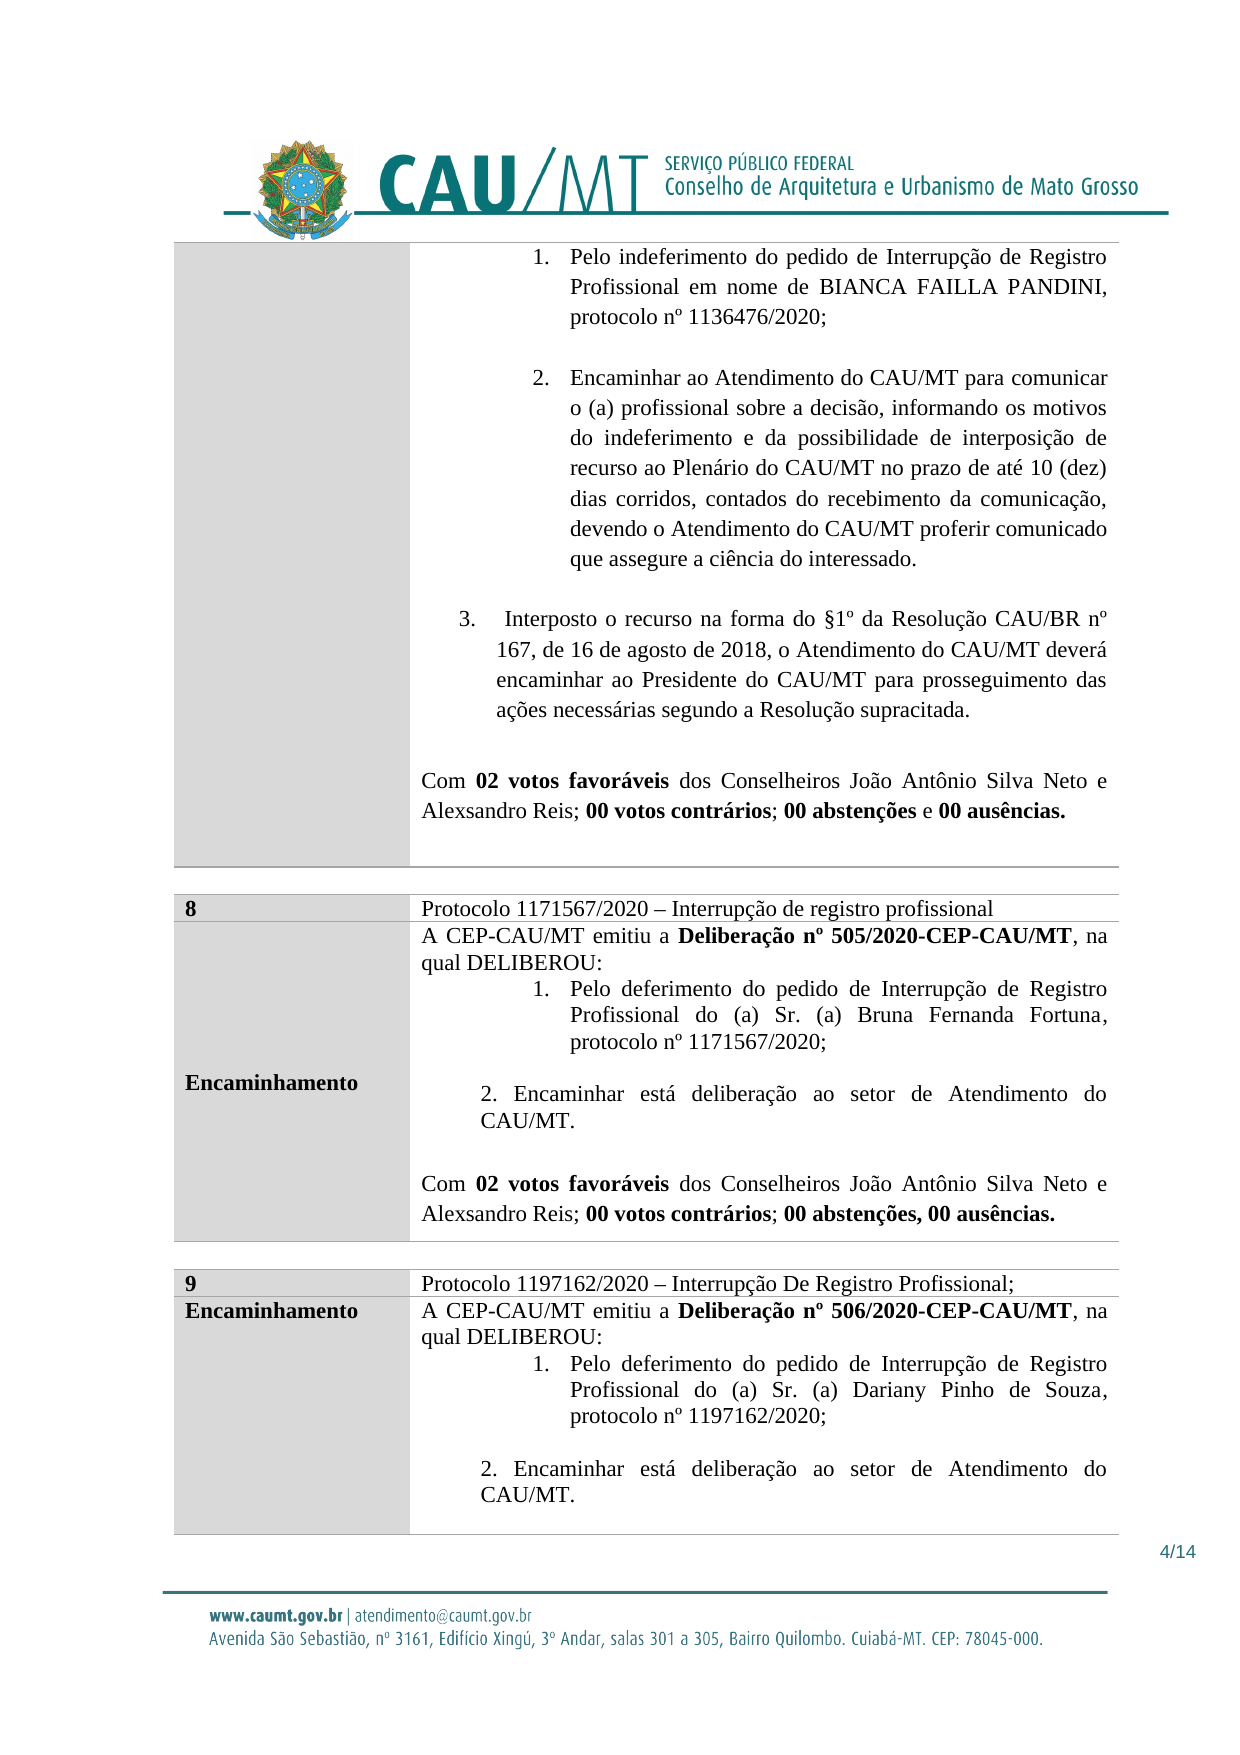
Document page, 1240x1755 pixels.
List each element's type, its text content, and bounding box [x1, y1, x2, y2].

table_cell A CEP-CAU/MT emitiu a Deliberação nº 505/2020-CEP-CAU/MT, na qual DELIBEROU: Pelo deferimento do pedido de Interrupção de Registro Profissional do (a) Sr. (a) Bruna Fernanda Fortuna, protocolo nº 1171567/2020; 2. Encaminhar está deliberação ao setor de Atendimento do CAU/MT. Com 02 votos favoráveis dos Conselheiros João Antônio Silva Neto e Alexsandro Reis; 00 votos contrários; 00 abstenções, 00 ausências. [410, 922, 1119, 1241]
table_cell Encaminhamento [174, 1297, 410, 1534]
table_cell Encaminhamento [174, 922, 410, 1241]
table_cell A CEP-CAU/MT emitiu a Deliberação nº 506/2020-CEP-CAU/MT, na qual DELIBEROU: Pelo deferimento do pedido de Interrupção de Registro Profissional do (a) Sr. (a) Dariany Pinho de Souza, protocolo nº 1197162/2020; 2. Encaminhar está deliberação ao setor de Atendimento do CAU/MT. [410, 1297, 1119, 1534]
table_header 9 [174, 1270, 410, 1296]
table_cell [174, 243, 410, 866]
table_header 8 [174, 895, 410, 921]
table_cell A CEP-CAU/MT emitiu a Deliberação nº 504/2020-CEP-CAU/MT, na qual DELIBEROU: Pelo indeferimento do pedido de Interrupção de Registro Profissional em nome de BIANCA FAILLA PANDINI, protocolo nº 1136476/2020; Encaminhar ao Atendimento do CAU/MT para comunicar o (a) profissional sobre a decisão, informando os motivos do indeferimento e da possibilidade de interposição de recurso ao Plenário do CAU/MT no prazo de até 10 (dez) dias corridos, contados do recebimento da comunicação, devendo o Atendimento do CAU/MT proferir comunicado que assegure a ciência do interessado. Interposto o recurso na forma do §1º da Resolução CAU/BR nº 167, de 16 de agosto de 2018, o Atendimento do CAU/MT deverá encaminhar ao Presidente do CAU/MT para prosseguimento das ações necessárias segundo a Resolução supracitada. Com 02 votos favoráveis dos Conselheiros João Antônio Silva Neto e Alexsandro Reis; 00 votos contrários; 00 abstenções e 00 ausências. [410, 243, 1119, 866]
